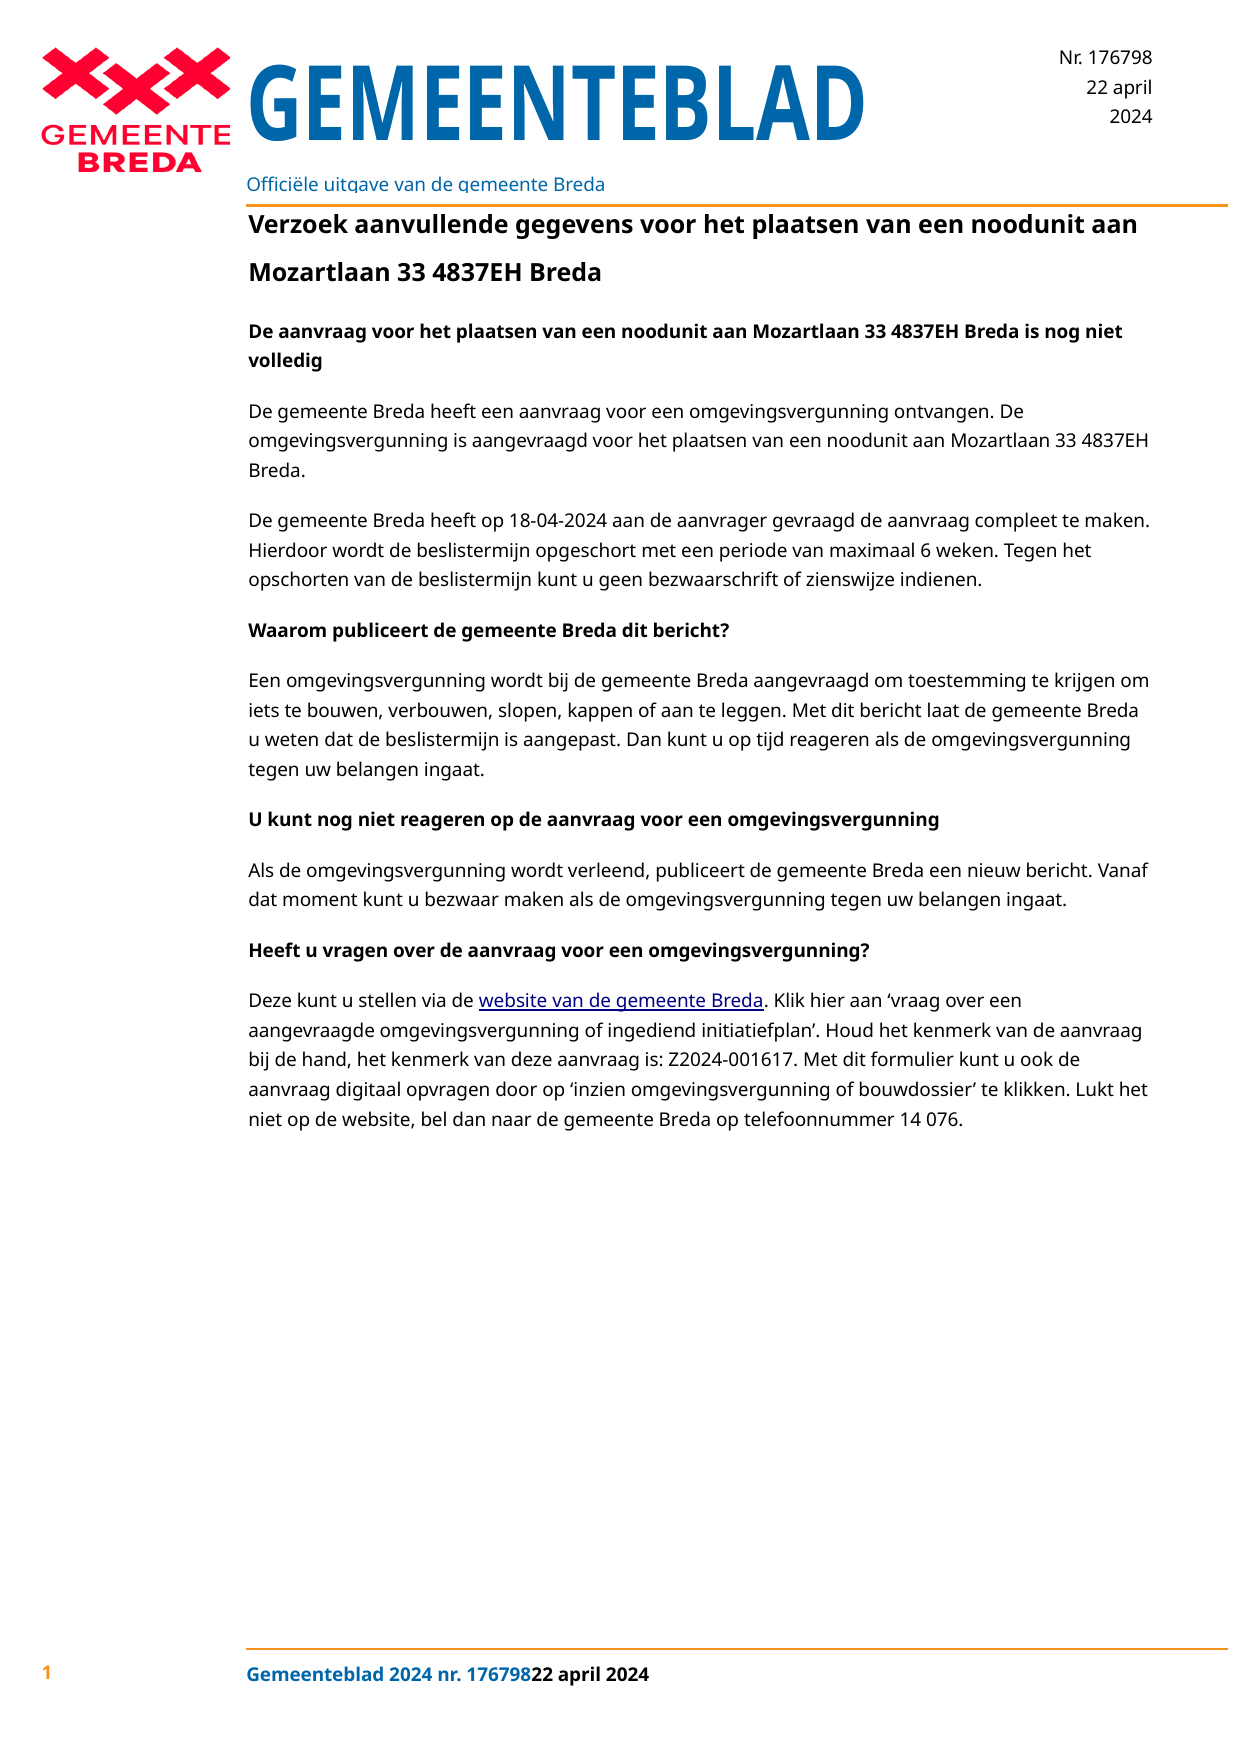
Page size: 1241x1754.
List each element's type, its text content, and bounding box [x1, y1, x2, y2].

text De aanvraag voor het plaatsen van een noodunit aan Mozartlaan 33 4837EH Breda is nog niet volledig [248, 318, 1152, 373]
text Verzoek aanvullende gegevens voor het plaatsen van een noodunit aan Mozartlaan 33 4837EH Breda [248, 207, 1152, 288]
text Waarom publiceert de gemeente Breda dit bericht? [248, 617, 1152, 643]
text Deze kunt u stellen via de website van de gemeente Breda. Klik hier aan ‘vraag over een aangevraagde omgevingsvergunning of ingediend initiatiefplan’. Houd het kenmerk van de aanvraag bij de hand, het kenmerk van deze aanvraag is: Z2024-001617. Met dit formulier kunt u ook de aanvraag digitaal opvragen door op ‘inzien omgevingsvergunning of bouwdossier’ te klikken. Lukt het niet op de website, bel dan naar de gemeente Breda op telefoonnummer 14 076. [248, 987, 1152, 1132]
text Een omgevingsvergunning wordt bij de gemeente Breda aangevraagd om toestemming te krijgen om iets te bouwen, verbouwen, slopen, kappen of aan te leggen. Met dit bericht laat de gemeente Breda u weten dat de beslistermijn is aangepast. Dan kunt u op tijd reageren als de omgevingsvergunning tegen uw belangen ingaat. [248, 667, 1152, 782]
text Heeft u vragen over de aanvraag voor een omgevingsvergunning? [248, 937, 1152, 963]
text De gemeente Breda heeft een aanvraag voor een omgevingsvergunning ontvangen. De omgevingsvergunning is aangevraagd voor het plaatsen van een noodunit aan Mozartlaan 33 4837EH Breda. [248, 398, 1152, 483]
text U kunt nog niet reageren op de aanvraag voor een omgevingsvergunning [248, 807, 1152, 832]
text Als de omgevingsvergunning wordt verleend, publiceert de gemeente Breda een nieuw bericht. Vanaf dat moment kunt u bezwaar maken als de omgevingsvergunning tegen uw belangen ingaat. [248, 857, 1152, 912]
picture [41, 47, 231, 172]
text De gemeente Breda heeft op 18-04-2024 aan de aanvrager gevraagd de aanvraag compleet te maken. Hierdoor wordt de beslistermijn opgeschort met een periode van maximaal 6 weken. Tegen het opschorten van de beslistermijn kunt u geen bezwaarschrift of zienswijze indienen. [248, 507, 1152, 592]
